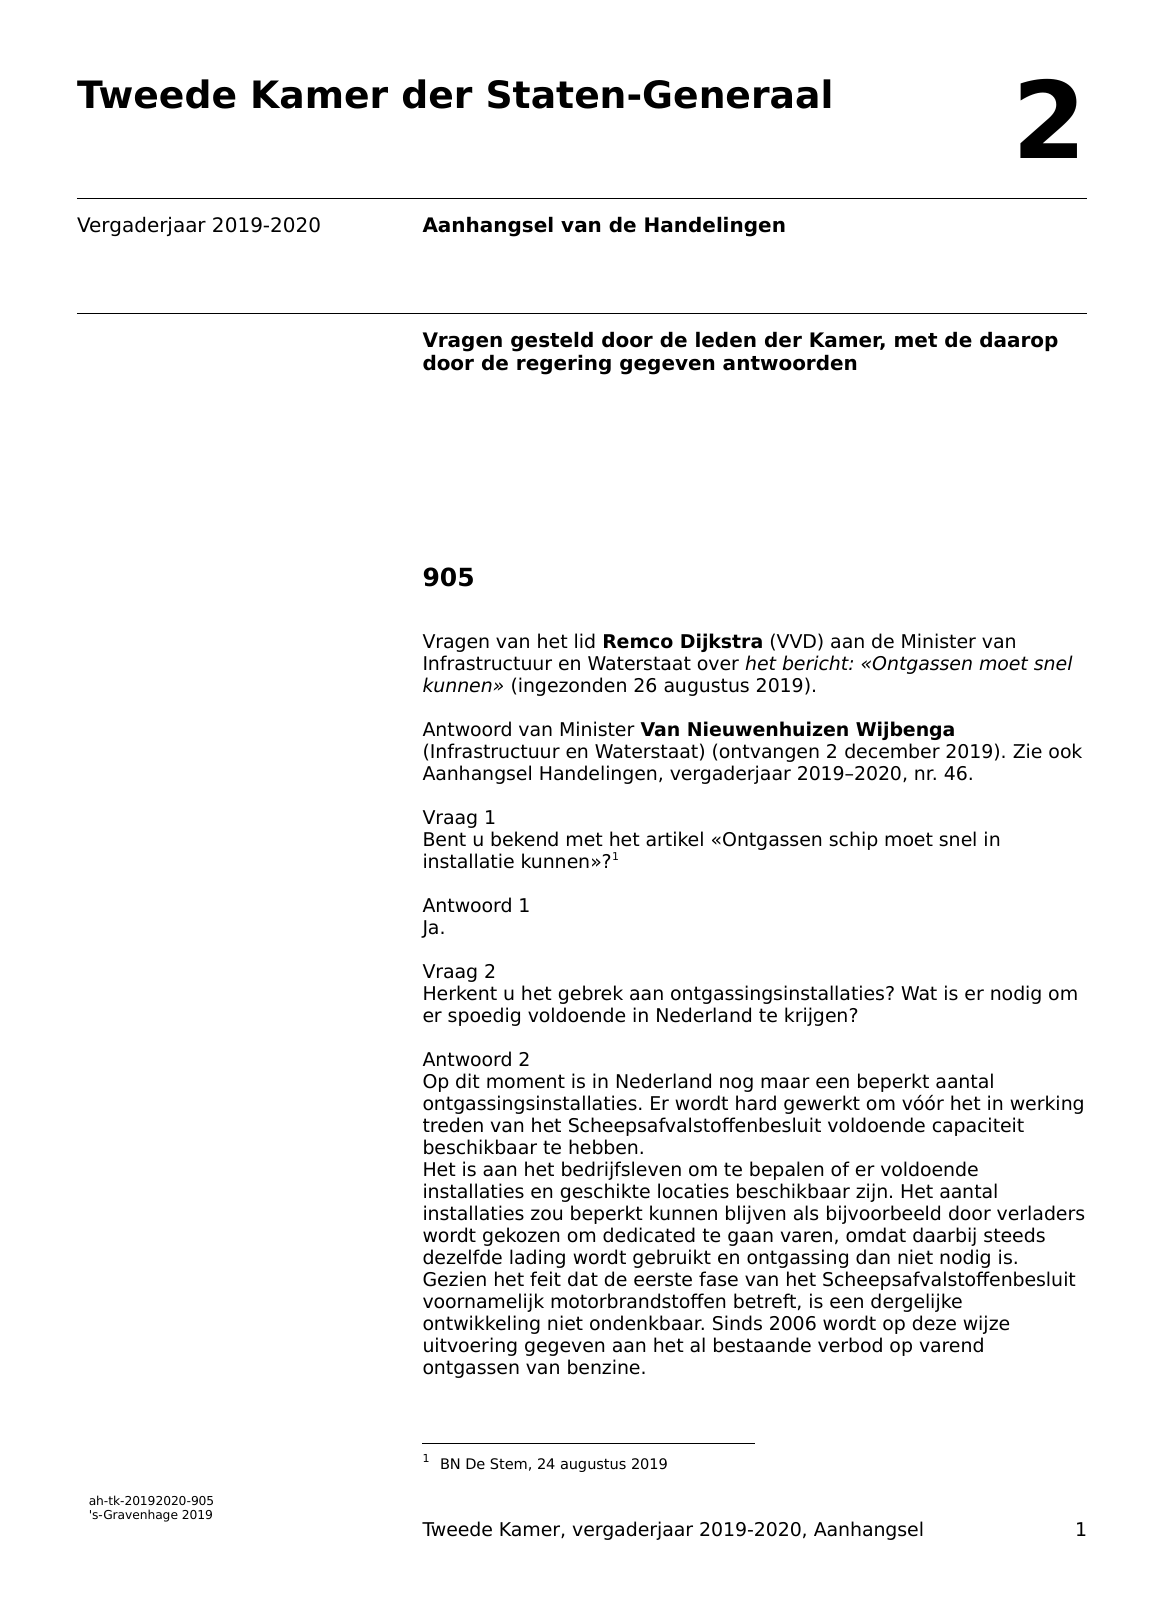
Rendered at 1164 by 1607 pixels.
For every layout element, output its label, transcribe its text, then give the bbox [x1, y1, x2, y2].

text Op dit moment is in Nederland nog maar een beperkt aantal ontgassingsinstallaties. Er wordt hard gewerkt om vóór het in werking treden van het Scheepsafvalstoffenbesluit voldoende capaciteit beschikbaar te hebben. [422, 1071, 1087, 1159]
text Bent u bekend met het artikel «Ontgassen schip moet snel in installatie kunnen»? [422, 829, 1087, 873]
text Vraag 2 [422, 961, 1087, 983]
text Ja. [422, 917, 1087, 939]
text ah-tk-20192020-905 [88, 1494, 323, 1508]
text Vragen van het lid Remco Dijkstra (VVD) aan de Minister van Infrastructuur en Waterstaat over het bericht: «Ontgassen moet snel kunnen» (ingezonden 26 augustus 2019). [422, 631, 1087, 697]
text Antwoord 1 [422, 895, 1087, 917]
table_cell Aanhangsel van de Handelingen [422, 199, 1087, 313]
table_cell Vragen gesteld door de leden der Kamer, met de daarop door de regering gegeven antwoorden [422, 314, 1087, 376]
text Vraag 1 [422, 807, 1087, 829]
text 905 [422, 563, 1087, 592]
text Antwoord van Minister Van Nieuwenhuizen Wijbenga (Infrastructuur en Waterstaat) (ontvangen 2 december 2019). Zie ook Aanhangsel Handelingen, vergaderjaar 2019–2020, nr. 46. [422, 719, 1087, 785]
text Herkent u het gebrek aan ontgassingsinstallaties? Wat is er nodig om er spoedig voldoende in Nederland te krijgen? [422, 983, 1087, 1027]
table_header Tweede Kamer der Staten-Generaal [77, 59, 886, 198]
text Het is aan het bedrijfsleven om te bepalen of er voldoende installaties en geschikte locaties beschikbaar zijn. Het aantal installaties zou beperkt kunnen blijven als bijvoorbeeld door verladers wordt gekozen om dedicated te gaan varen, omdat daarbij steeds dezelfde lading wordt gebruikt en ontgassing dan niet nodig is. Gezien het feit dat de eerste fase van het Scheepsafvalstoffenbesluit voornamelijk motorbrandstoffen betreft, is een dergelijke ontwikkeling niet ondenkbaar. Sinds 2006 wordt op deze wijze uitvoering gegeven aan het al bestaande verbod op varend ontgassen van benzine. [422, 1159, 1087, 1379]
text Antwoord 2 [422, 1049, 1087, 1071]
text 's-Gravenhage 2019 [88, 1508, 323, 1522]
table_header 2 [886, 59, 1087, 198]
text BN De Stem, 24 augustus 2019 [422, 1452, 1087, 1474]
table_cell Vergaderjaar 2019-2020 [77, 199, 422, 313]
table_cell [77, 314, 422, 376]
